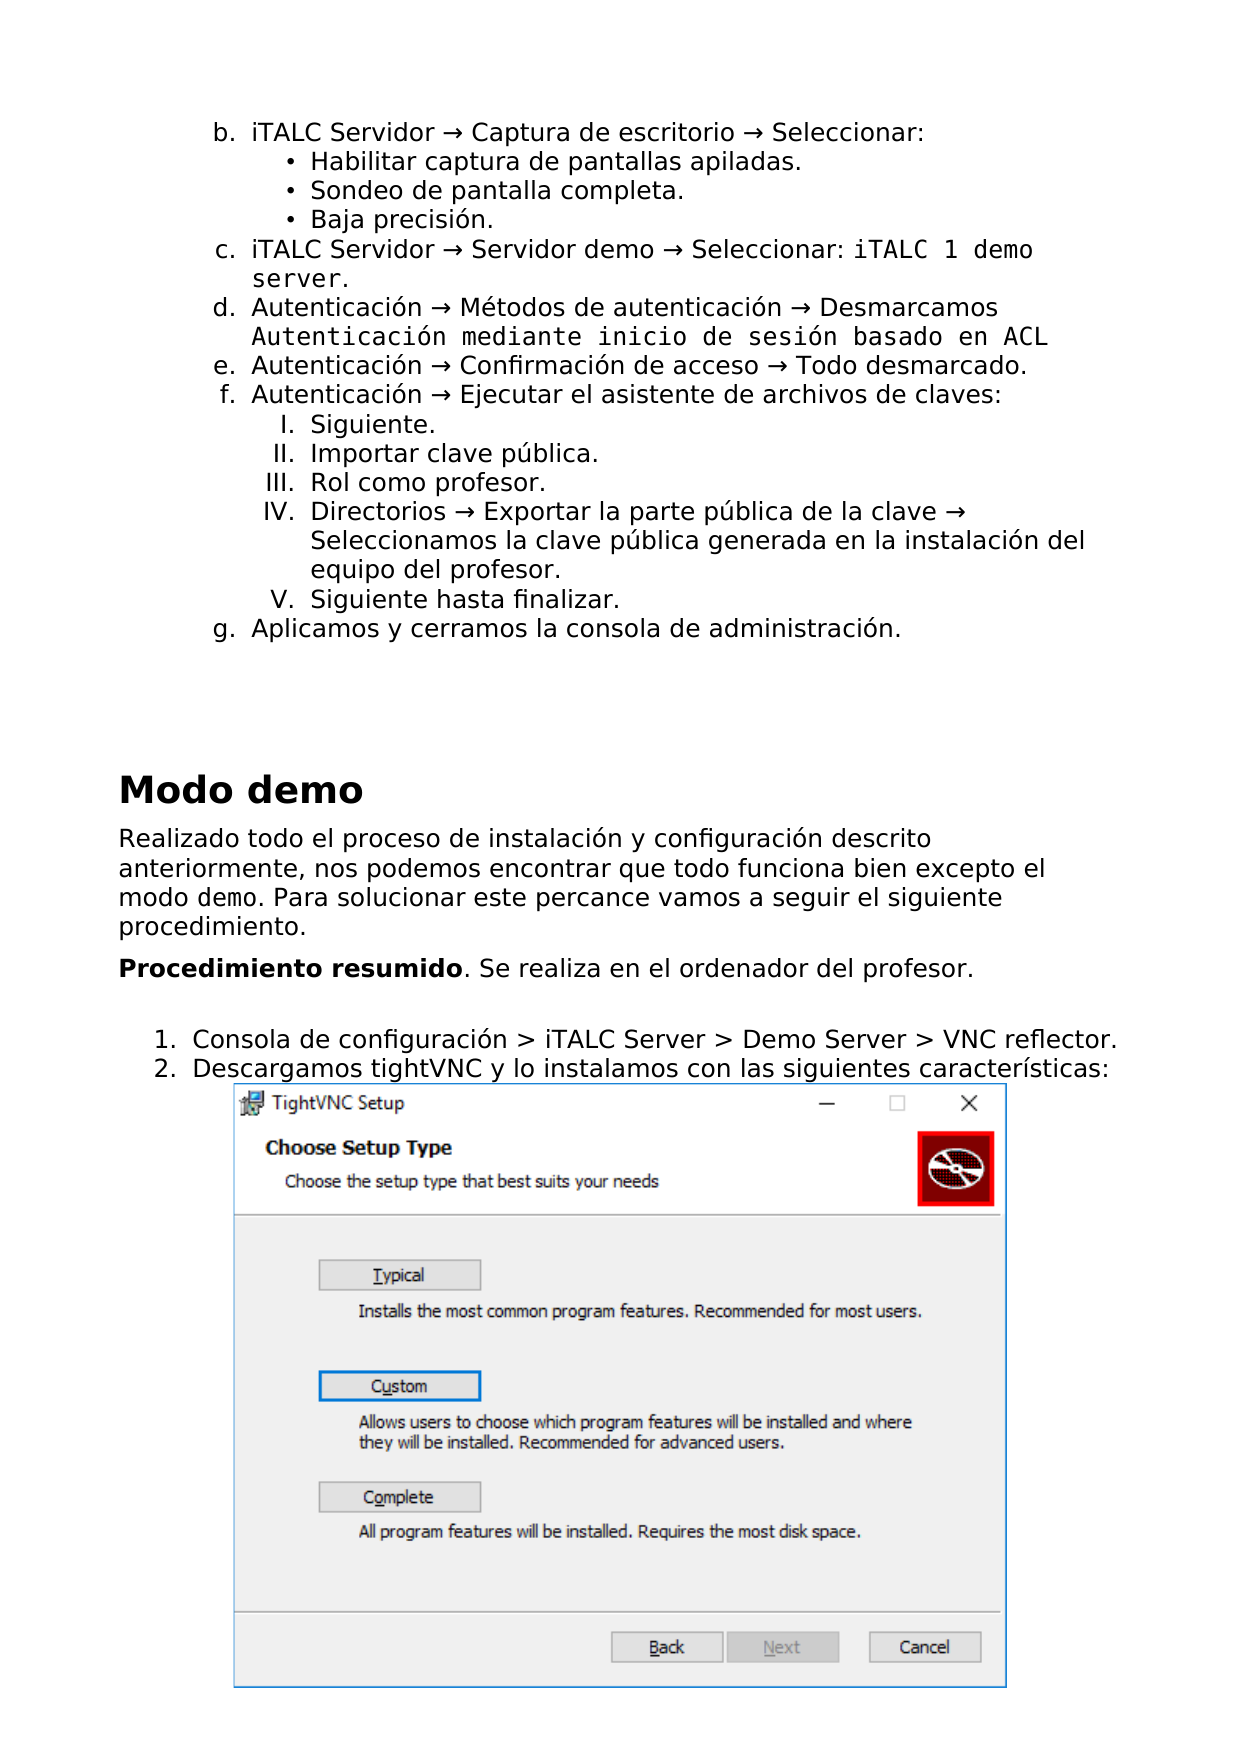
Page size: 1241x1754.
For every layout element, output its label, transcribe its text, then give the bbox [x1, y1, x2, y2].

list Sondeo de pantalla completa. [295, 176, 1122, 206]
list Descargamos tightVNC y lo instalamos con las siguientes características: [177, 1054, 1122, 1083]
list iTALC Servidor → Servidor demo → Seleccionar: iTALC 1 demo server. [236, 235, 1122, 293]
list Autenticación → Métodos de autenticación → Desmarcamos Autenticación mediante inicio de sesión basado en ACL [236, 293, 1122, 351]
list Importar clave pública. [295, 439, 1122, 468]
list Rol como profesor. [295, 468, 1122, 497]
list Baja precisión. [295, 206, 1122, 235]
list Aplicamos y cerramos la consola de administración. [236, 614, 1122, 643]
list Consola de configuración > iTALC Server > Demo Server > VNC reflector. [177, 1025, 1122, 1054]
text Realizado todo el proceso de instalación y configuración descrito anteriormente, nos podemos encontrar que todo funciona bien excepto el modo demo. Para solucionar este percance vamos a seguir el siguiente procedimiento. [118, 824, 1122, 941]
subtitle Modo demo [118, 768, 1122, 812]
list Siguiente. [295, 410, 1122, 439]
list iTALC Servidor → Captura de escritorio → Seleccionar: [236, 118, 1122, 147]
list Autenticación → Confirmación de acceso → Todo desmarcado. [236, 351, 1122, 381]
list Siguiente hasta finalizar. [295, 585, 1122, 614]
list Directorios → Exportar la parte pública de la clave → Seleccionamos la clave pública generada en la instalación del equipo del profesor. [295, 497, 1122, 585]
text Procedimiento resumido. Se realiza en el ordenador del profesor. [118, 954, 1122, 983]
list Habilitar captura de pantallas apiladas. [295, 147, 1122, 176]
list Autenticación → Ejecutar el asistente de archivos de claves: [236, 381, 1122, 410]
picture [233, 1083, 1007, 1688]
